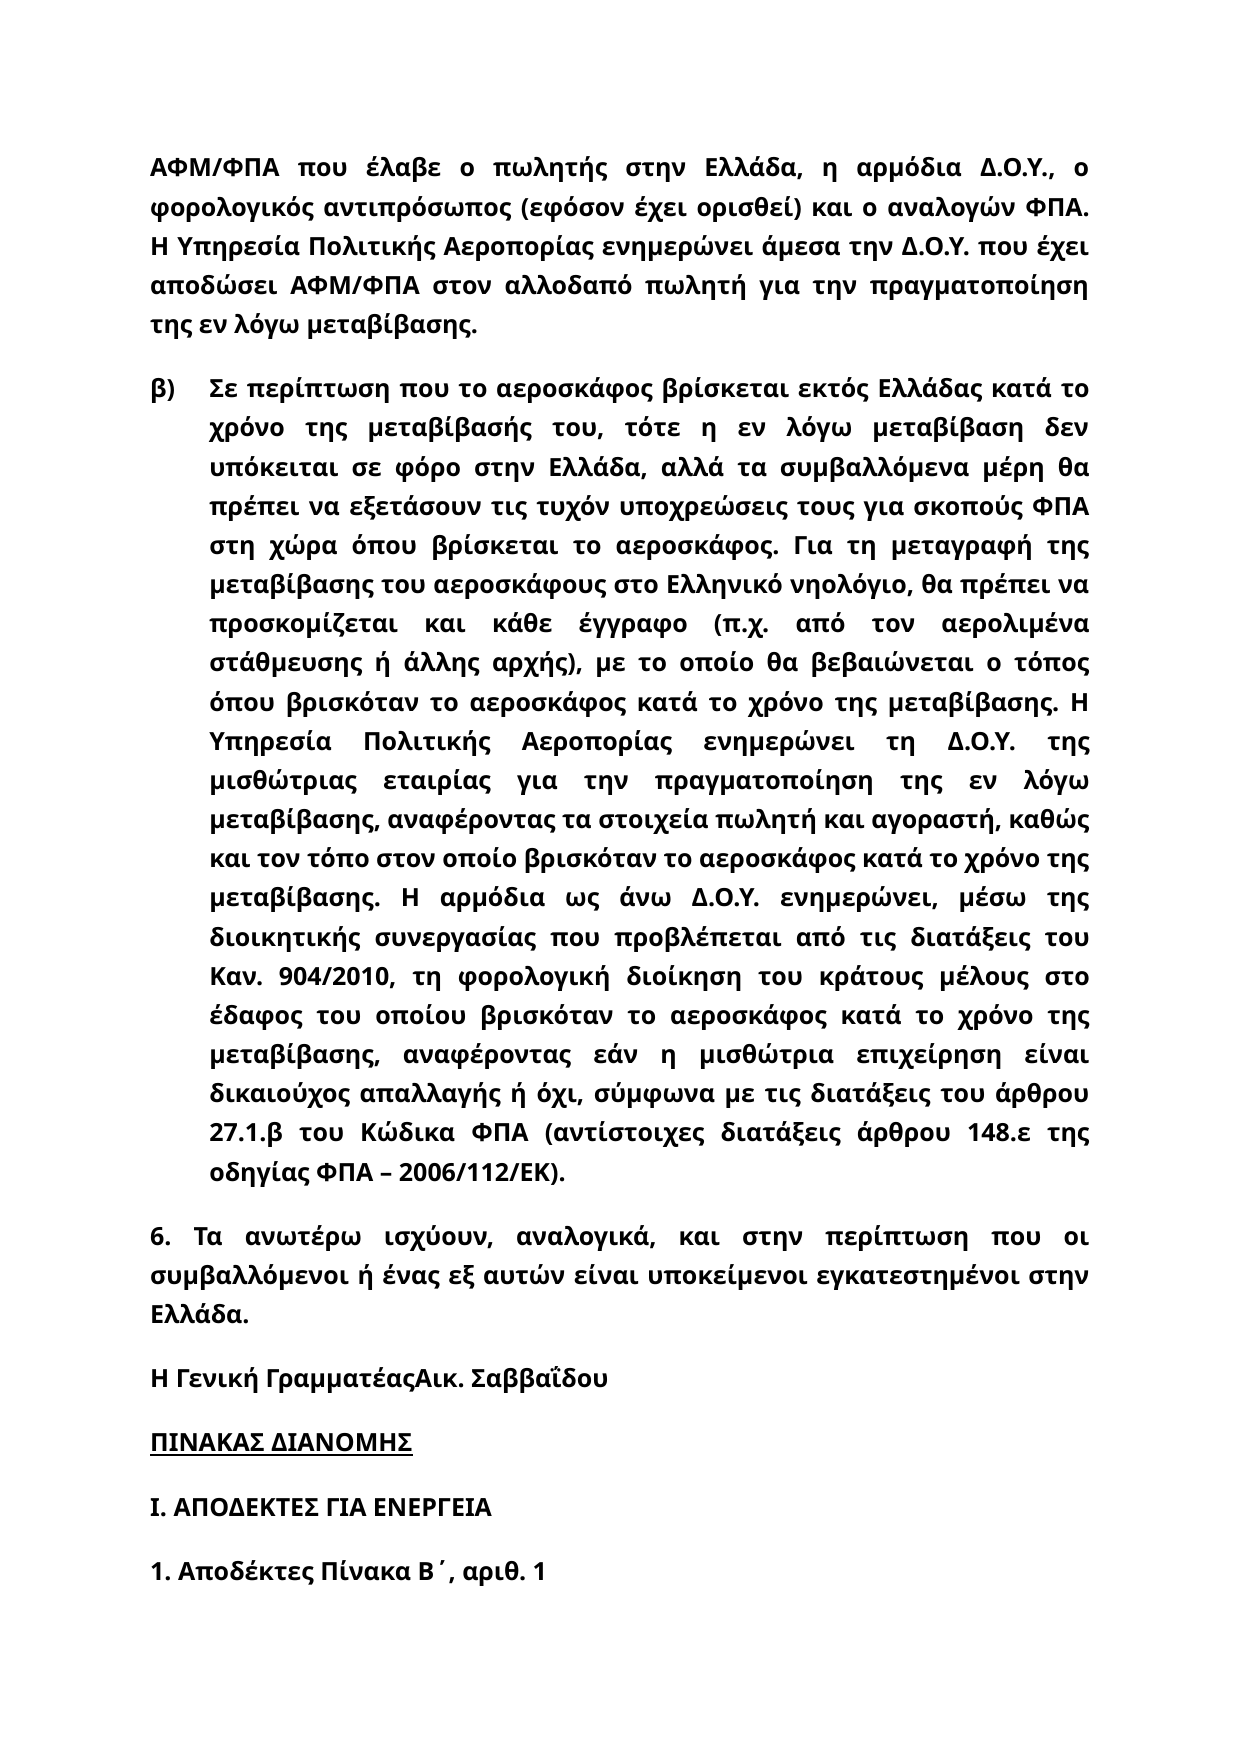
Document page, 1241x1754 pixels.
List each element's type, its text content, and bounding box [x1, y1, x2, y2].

text 1. Αποδέκτες Πίνακα Β΄, αριθ. 1 [150, 1553, 1090, 1587]
text 6. Τα ανωτέρω ισχύουν, αναλογικά, και στην περίπτωση που οι συμβαλλόμενοι ή ένας εξ αυτών είναι υποκείμενοι εγκατεστημένοι στην Ελλάδα. [150, 1218, 1090, 1331]
list β) Σε περίπτωση που το αεροσκάφος βρίσκεται εκτός Ελλάδας κατά το χρόνο της μεταβίβασής του, τότε η εν λόγω μεταβίβαση δεν υπόκειται σε φόρο στην Ελλάδα, αλλά τα συμβαλλόμενα μέρη θα πρέπει να εξετάσουν τις τυχόν υποχρεώσεις τους για σκοπούς ΦΠΑ στη χώρα όπου βρίσκεται το αεροσκάφος. Για τη μεταγραφή της μεταβίβασης του αεροσκάφους στο Ελληνικό νηολόγιο, θα πρέπει να προσκομίζεται και κάθε έγγραφο (π.χ. από τον αερολιμένα στάθμευσης ή άλλης αρχής), με το οποίο θα βεβαιώνεται ο τόπος όπου βρισκόταν το αεροσκάφος κατά το χρόνο της μεταβίβασης. Η Υπηρεσία Πολιτικής Αεροπορίας ενημερώνει τη Δ.Ο.Υ. της μισθώτριας εταιρίας για την πραγματοποίηση της εν λόγω μεταβίβασης, αναφέροντας τα στοιχεία πωλητή και αγοραστή, καθώς και τον τόπο στον οποίο βρισκόταν το αεροσκάφος κατά το χρόνο της μεταβίβασης. Η αρμόδια ως άνω Δ.Ο.Υ. ενημερώνει, μέσω της διοικητικής συνεργασίας που προβλέπεται από τις διατάξεις του Καν. 904/2010, τη φορολογική διοίκηση του κράτους μέλους στο έδαφος του οποίου βρισκόταν το αεροσκάφος κατά το χρόνο της μεταβίβασης, αναφέροντας εάν η μισθώτρια επιχείρηση είναι δικαιούχος απαλλαγής ή όχι, σύμφωνα με τις διατάξεις του άρθρου 27.1.β του Κώδικα ΦΠΑ (αντίστοιχες διατάξεις άρθρου 148.ε της οδηγίας ΦΠΑ – 2006/112/ΕΚ). [150, 371, 1090, 1188]
text Ι. ΑΠΟΔΕΚΤΕΣ ΓΙΑ ΕΝΕΡΓΕΙΑ [150, 1489, 1090, 1523]
text ΠΙΝΑΚΑΣ ΔΙΑΝΟΜΗΣ [150, 1425, 1090, 1459]
text ΑΦΜ/ΦΠΑ που έλαβε ο πωλητής στην Ελλάδα, η αρμόδια Δ.Ο.Υ., ο φορολογικός αντιπρόσωπος (εφόσον έχει ορισθεί) και ο αναλογών ΦΠΑ. Η Υπηρεσία Πολιτικής Αεροπορίας ενημερώνει άμεσα την Δ.Ο.Υ. που έχει αποδώσει ΑΦΜ/ΦΠΑ στον αλλοδαπό πωλητή για την πραγματοποίηση της εν λόγω μεταβίβασης. [150, 150, 1090, 341]
text Η Γενική ΓραμματέαςΑικ. Σαββαΐδου [150, 1361, 1090, 1395]
